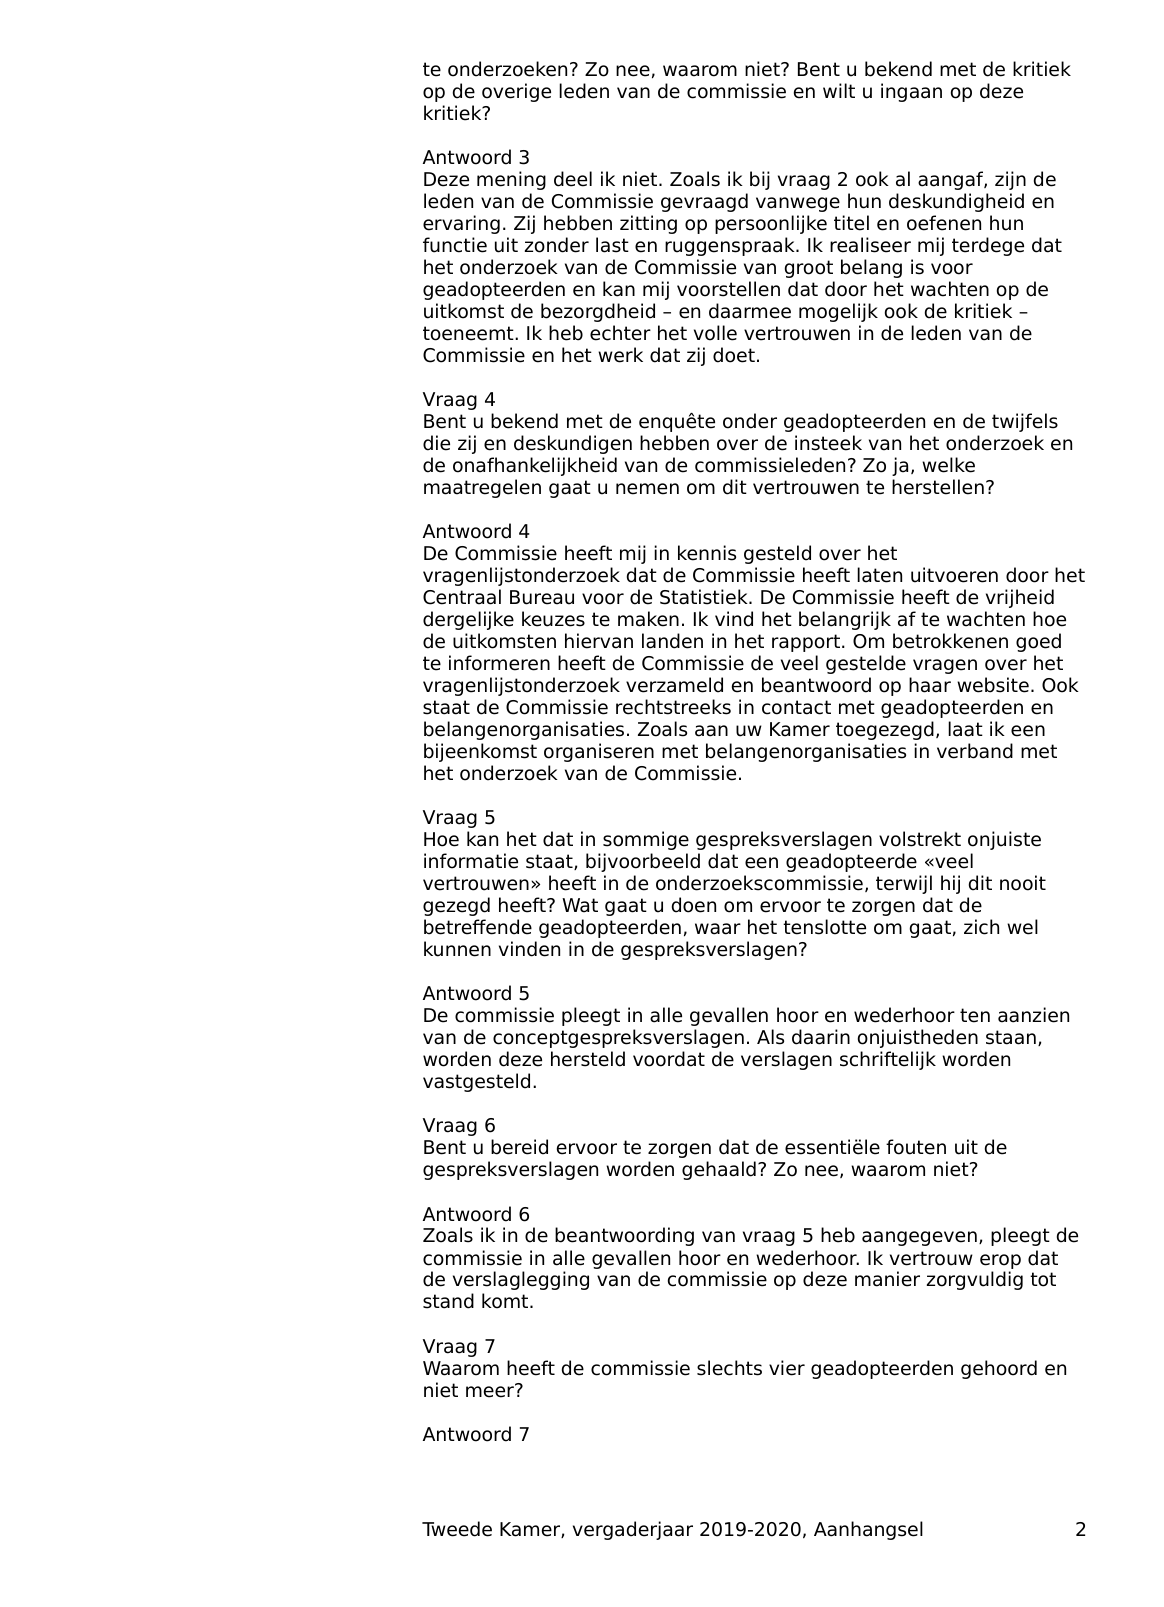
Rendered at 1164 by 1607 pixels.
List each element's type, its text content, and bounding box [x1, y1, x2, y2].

text Vraag 4 [422, 389, 1087, 411]
text Antwoord 3 [422, 147, 1087, 169]
text Vraag 7 [422, 1336, 1087, 1357]
text Antwoord 7 [422, 1424, 1087, 1446]
text Waarom heeft de commissie slechts vier geadopteerden gehoord en niet meer? [422, 1357, 1087, 1401]
text De Commissie heeft mij in kennis gesteld over het vragenlijstonderzoek dat de Commissie heeft laten uitvoeren door het Centraal Bureau voor de Statistiek. De Commissie heeft de vrijheid dergelijke keuzes te maken. Ik vind het belangrijk af te wachten hoe de uitkomsten hiervan landen in het rapport. Om betrokkenen goed te informeren heeft de Commissie de veel gestelde vragen over het vragenlijstonderzoek verzameld en beantwoord op haar website. Ook staat de Commissie rechtstreeks in contact met geadopteerden en belangenorganisaties. Zoals aan uw Kamer toegezegd, laat ik een bijeenkomst organiseren met belangenorganisaties in verband met het onderzoek van de Commissie. [422, 543, 1087, 785]
text De commissie pleegt in alle gevallen hoor en wederhoor ten aanzien van de conceptgespreksverslagen. Als daarin onjuistheden staan, worden deze hersteld voordat de verslagen schriftelijk worden vastgesteld. [422, 1005, 1087, 1093]
text Antwoord 6 [422, 1203, 1087, 1225]
text Antwoord 4 [422, 521, 1087, 543]
text Deze mening deel ik niet. Zoals ik bij vraag 2 ook al aangaf, zijn de leden van de Commissie gevraagd vanwege hun deskundigheid en ervaring. Zij hebben zitting op persoonlijke titel en oefenen hun functie uit zonder last en ruggenspraak. Ik realiseer mij terdege dat het onderzoek van de Commissie van groot belang is voor geadopteerden en kan mij voorstellen dat door het wachten op de uitkomst de bezorgdheid – en daarmee mogelijk ook de kritiek – toeneemt. Ik heb echter het volle vertrouwen in de leden van de Commissie en het werk dat zij doet. [422, 169, 1087, 367]
text Bent u bereid ervoor te zorgen dat de essentiële fouten uit de gespreksverslagen worden gehaald? Zo nee, waarom niet? [422, 1137, 1087, 1181]
text te onderzoeken? Zo nee, waarom niet? Bent u bekend met de kritiek op de overige leden van de commissie en wilt u ingaan op deze kritiek? [422, 59, 1087, 125]
text Zoals ik in de beantwoording van vraag 5 heb aangegeven, pleegt de commissie in alle gevallen hoor en wederhoor. Ik vertrouw erop dat de verslaglegging van de commissie op deze manier zorgvuldig tot stand komt. [422, 1225, 1087, 1313]
text Vraag 6 [422, 1115, 1087, 1137]
text Bent u bekend met de enquête onder geadopteerden en de twijfels die zij en deskundigen hebben over de insteek van het onderzoek en de onafhankelijkheid van de commissieleden? Zo ja, welke maatregelen gaat u nemen om dit vertrouwen te herstellen? [422, 411, 1087, 499]
text Vraag 5 [422, 807, 1087, 829]
text Hoe kan het dat in sommige gespreksverslagen volstrekt onjuiste informatie staat, bijvoorbeeld dat een geadopteerde «veel vertrouwen» heeft in de onderzoekscommissie, terwijl hij dit nooit gezegd heeft? Wat gaat u doen om ervoor te zorgen dat de betreffende geadopteerden, waar het tenslotte om gaat, zich wel kunnen vinden in de gespreksverslagen? [422, 829, 1087, 961]
text Antwoord 5 [422, 983, 1087, 1005]
